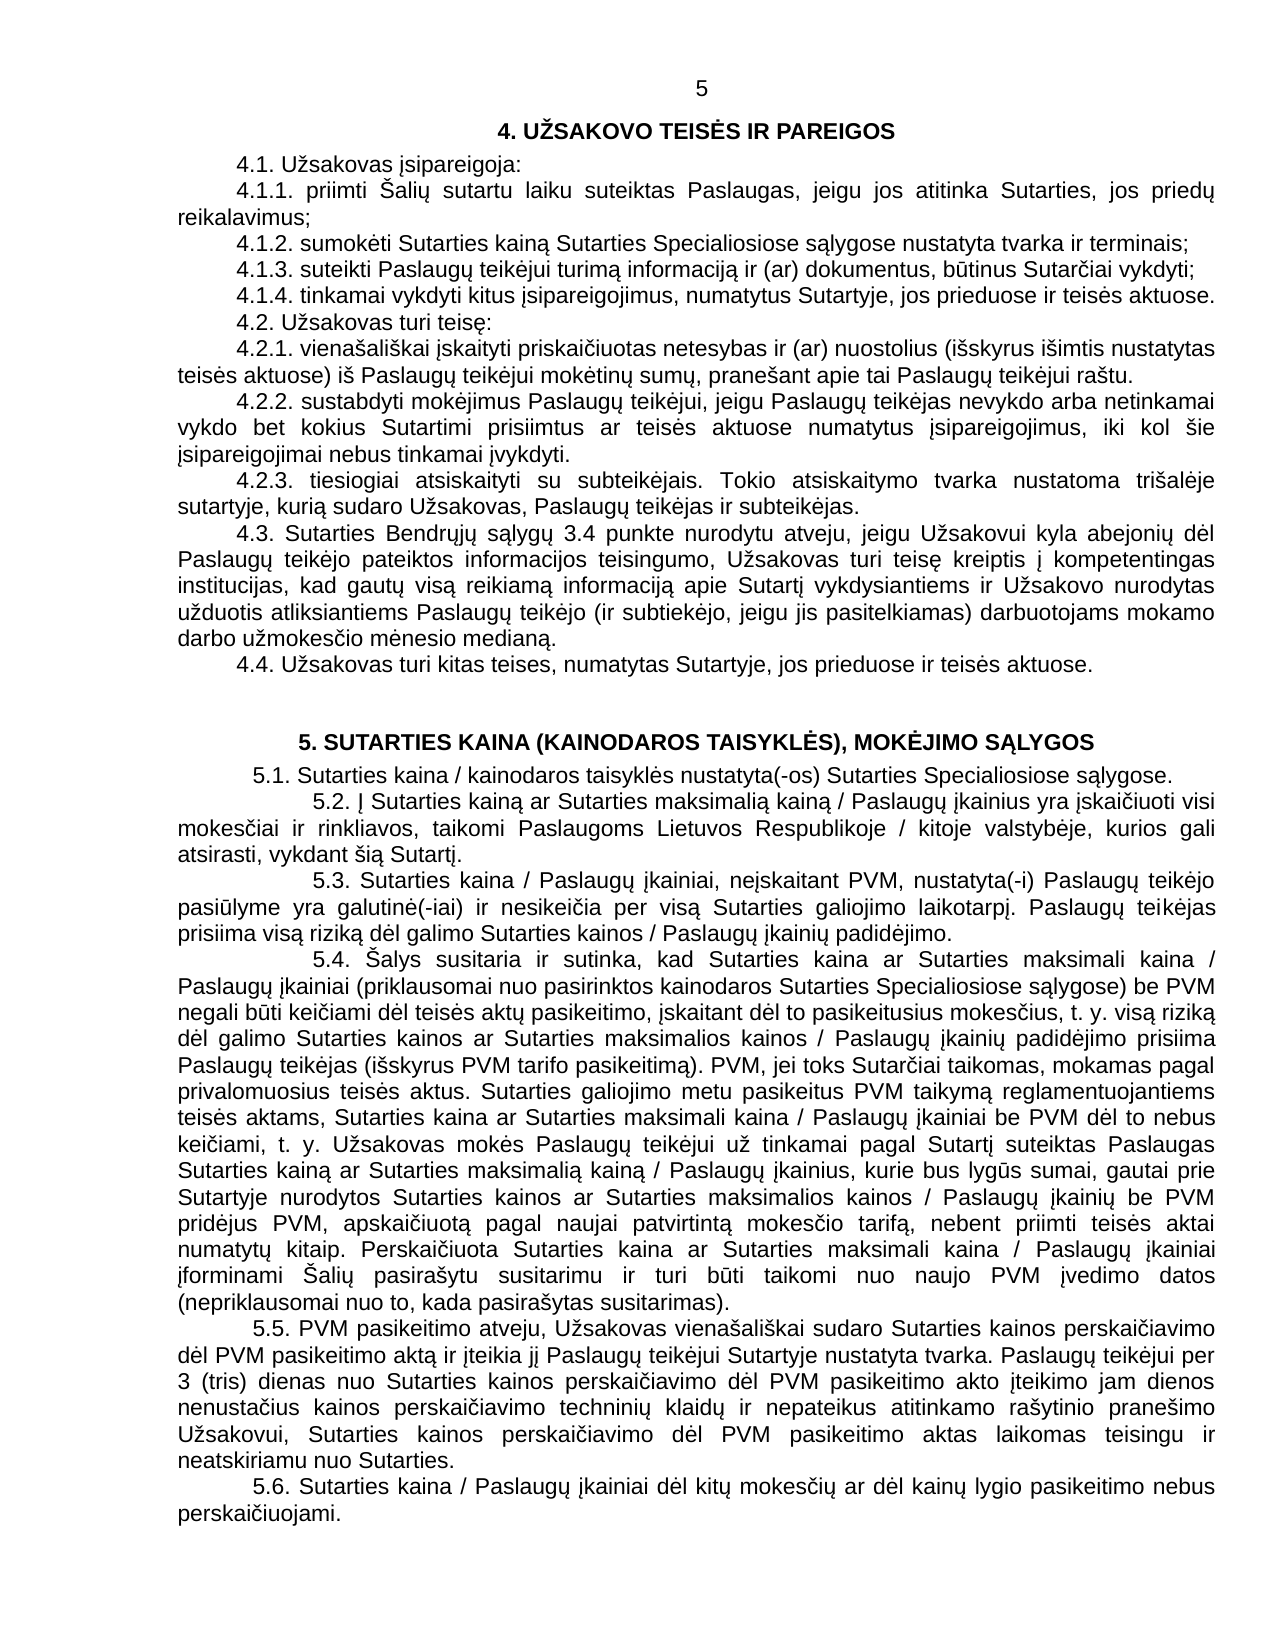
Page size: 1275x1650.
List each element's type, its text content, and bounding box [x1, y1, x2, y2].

text 4.3. Sutarties Bendrųjų sąlygų 3.4 punkte nurodytu atveju, jeigu Užsakovui kyla abejonių dėl Paslaugų teikėjo pateiktos informacijos teisingumo, Užsakovas turi teisę kreiptis į kompetentingas institucijas, kad gautų visą reikiamą informaciją apie Sutartį vykdysiantiems ir Užsakovo nurodytas užduotis atliksiantiems Paslaugų teikėjo (ir subtiekėjo, jeigu jis pasitelkiamas) darbuotojams mokamo darbo užmokesčio mėnesio medianą. [177, 520, 1216, 651]
text 5.5. PVM pasikeitimo atveju, Užsakovas vienašališkai sudaro Sutarties kainos perskaičiavimo dėl PVM pasikeitimo aktą ir įteikia jį Paslaugų teikėjui Sutartyje nustatyta tvarka. Paslaugų teikėjui per 3 (tris) dienas nuo Sutarties kainos perskaičiavimo dėl PVM pasikeitimo akto įteikimo jam dienos nenustačius kainos perskaičiavimo techninių klaidų ir nepateikus atitinkamo rašytinio pranešimo Užsakovui, Sutarties kainos perskaičiavimo dėl PVM pasikeitimo aktas laikomas teisingu ir neatskiriamu nuo Sutarties. [177, 1315, 1216, 1473]
text 5.4. Šalys susitaria ir sutinka, kad Sutarties kaina ar Sutarties maksimali kaina / Paslaugų įkainiai (priklausomai nuo pasirinktos kainodaros Sutarties Specialiosiose sąlygose) be PVM negali būti keičiami dėl teisės aktų pasikeitimo, įskaitant dėl to pasikeitusius mokesčius, t. y. visą riziką dėl galimo Sutarties kainos ar Sutarties maksimalios kainos / Paslaugų įkainių padidėjimo prisiima Paslaugų teikėjas (išskyrus PVM tarifo pasikeitimą). PVM, jei toks Sutarčiai taikomas, mokamas pagal privalomuosius teisės aktus. Sutarties galiojimo metu pasikeitus PVM taikymą reglamentuojantiems teisės aktams, Sutarties kaina ar Sutarties maksimali kaina / Paslaugų įkainiai be PVM dėl to nebus keičiami, t. y. Užsakovas mokės Paslaugų teikėjui už tinkamai pagal Sutartį suteiktas Paslaugas Sutarties kainą ar Sutarties maksimalią kainą / Paslaugų įkainius, kurie bus lygūs sumai, gautai prie Sutartyje nurodytos Sutarties kainos ar Sutarties maksimalios kainos / Paslaugų įkainių be PVM pridėjus PVM, apskaičiuotą pagal naujai patvirtintą mokesčio tarifą, nebent priimti teisės aktai numatytų kitaip. Perskaičiuota Sutarties kaina ar Sutarties maksimali kaina / Paslaugų įkainiai įforminami Šalių pasirašytu susitarimu ir turi būti taikomi nuo naujo PVM įvedimo datos (nepriklausomai nuo to, kada pasirašytas susitarimas). [177, 946, 1216, 1315]
text 5.6. Sutarties kaina / Paslaugų įkainiai dėl kitų mokesčių ar dėl kainų lygio pasikeitimo nebus perskaičiuojami. [177, 1473, 1216, 1526]
text 5.2. Į Sutarties kainą ar Sutarties maksimalią kainą / Paslaugų įkainius yra įskaičiuoti visi mokesčiai ir rinkliavos, taikomi Paslaugoms Lietuvos Respublikoje / kitoje valstybėje, kurios gali atsirasti, vykdant šią Sutartį. [177, 788, 1216, 867]
subtitle 5. SUTARTIES KAINA (KAINODAROS TAISYKLĖS), MOKĖJIMO SĄLYGOS [177, 729, 1216, 756]
text 4.1.4. tinkamai vykdyti kitus įsipareigojimus, numatytus Sutartyje, jos prieduose ir teisės aktuose. [177, 282, 1216, 309]
text 4.1.1. priimti Šalių sutartu laiku suteiktas Paslaugas, jeigu jos atitinka Sutarties, jos priedų reikalavimus; [177, 177, 1216, 230]
text 5.3. Sutarties kaina / Paslaugų įkainiai, neįskaitant PVM, nustatyta(-i) Paslaugų teikėjo pasiūlyme yra galutinė(-iai) ir nesikeičia per visą Sutarties galiojimo laikotarpį. Paslaugų teikėjas prisiima visą riziką dėl galimo Sutarties kainos / Paslaugų įkainių padidėjimo. [177, 867, 1216, 946]
text 4.2. Užsakovas turi teisę: [177, 309, 1216, 335]
text 4.2.1. vienašališkai įskaityti priskaičiuotas netesybas ir (ar) nuostolius (išskyrus išimtis nustatytas teisės aktuose) iš Paslaugų teikėjui mokėtinų sumų, pranešant apie tai Paslaugų teikėjui raštu. [177, 335, 1216, 388]
text 4.2.2. sustabdyti mokėjimus Paslaugų teikėjui, jeigu Paslaugų teikėjas nevykdo arba netinkamai vykdo bet kokius Sutartimi prisiimtus ar teisės aktuose numatytus įsipareigojimus, iki kol šie įsipareigojimai nebus tinkamai įvykdyti. [177, 388, 1216, 467]
text 4.1.3. suteikti Paslaugų teikėjui turimą informaciją ir (ar) dokumentus, būtinus Sutarčiai vykdyti; [177, 256, 1216, 282]
text 4.1.2. sumokėti Sutarties kainą Sutarties Specialiosiose sąlygose nustatyta tvarka ir terminais; [177, 230, 1216, 256]
text 5.1. Sutarties kaina / kainodaros taisyklės nustatyta(-os) Sutarties Specialiosiose sąlygose. [177, 762, 1216, 788]
text 4.1. Užsakovas įsipareigoja: [177, 151, 1216, 177]
subtitle 4. UŽSAKOVO TEISĖS IR PAREIGOS [177, 118, 1216, 144]
text 4.4. Užsakovas turi kitas teises, numatytas Sutartyje, jos prieduose ir teisės aktuose. [177, 651, 1216, 678]
text 4.2.3. tiesiogiai atsiskaityti su subteikėjais. Tokio atsiskaitymo tvarka nustatoma trišalėje sutartyje, kurią sudaro Užsakovas, Paslaugų teikėjas ir subteikėjas. [177, 467, 1216, 520]
